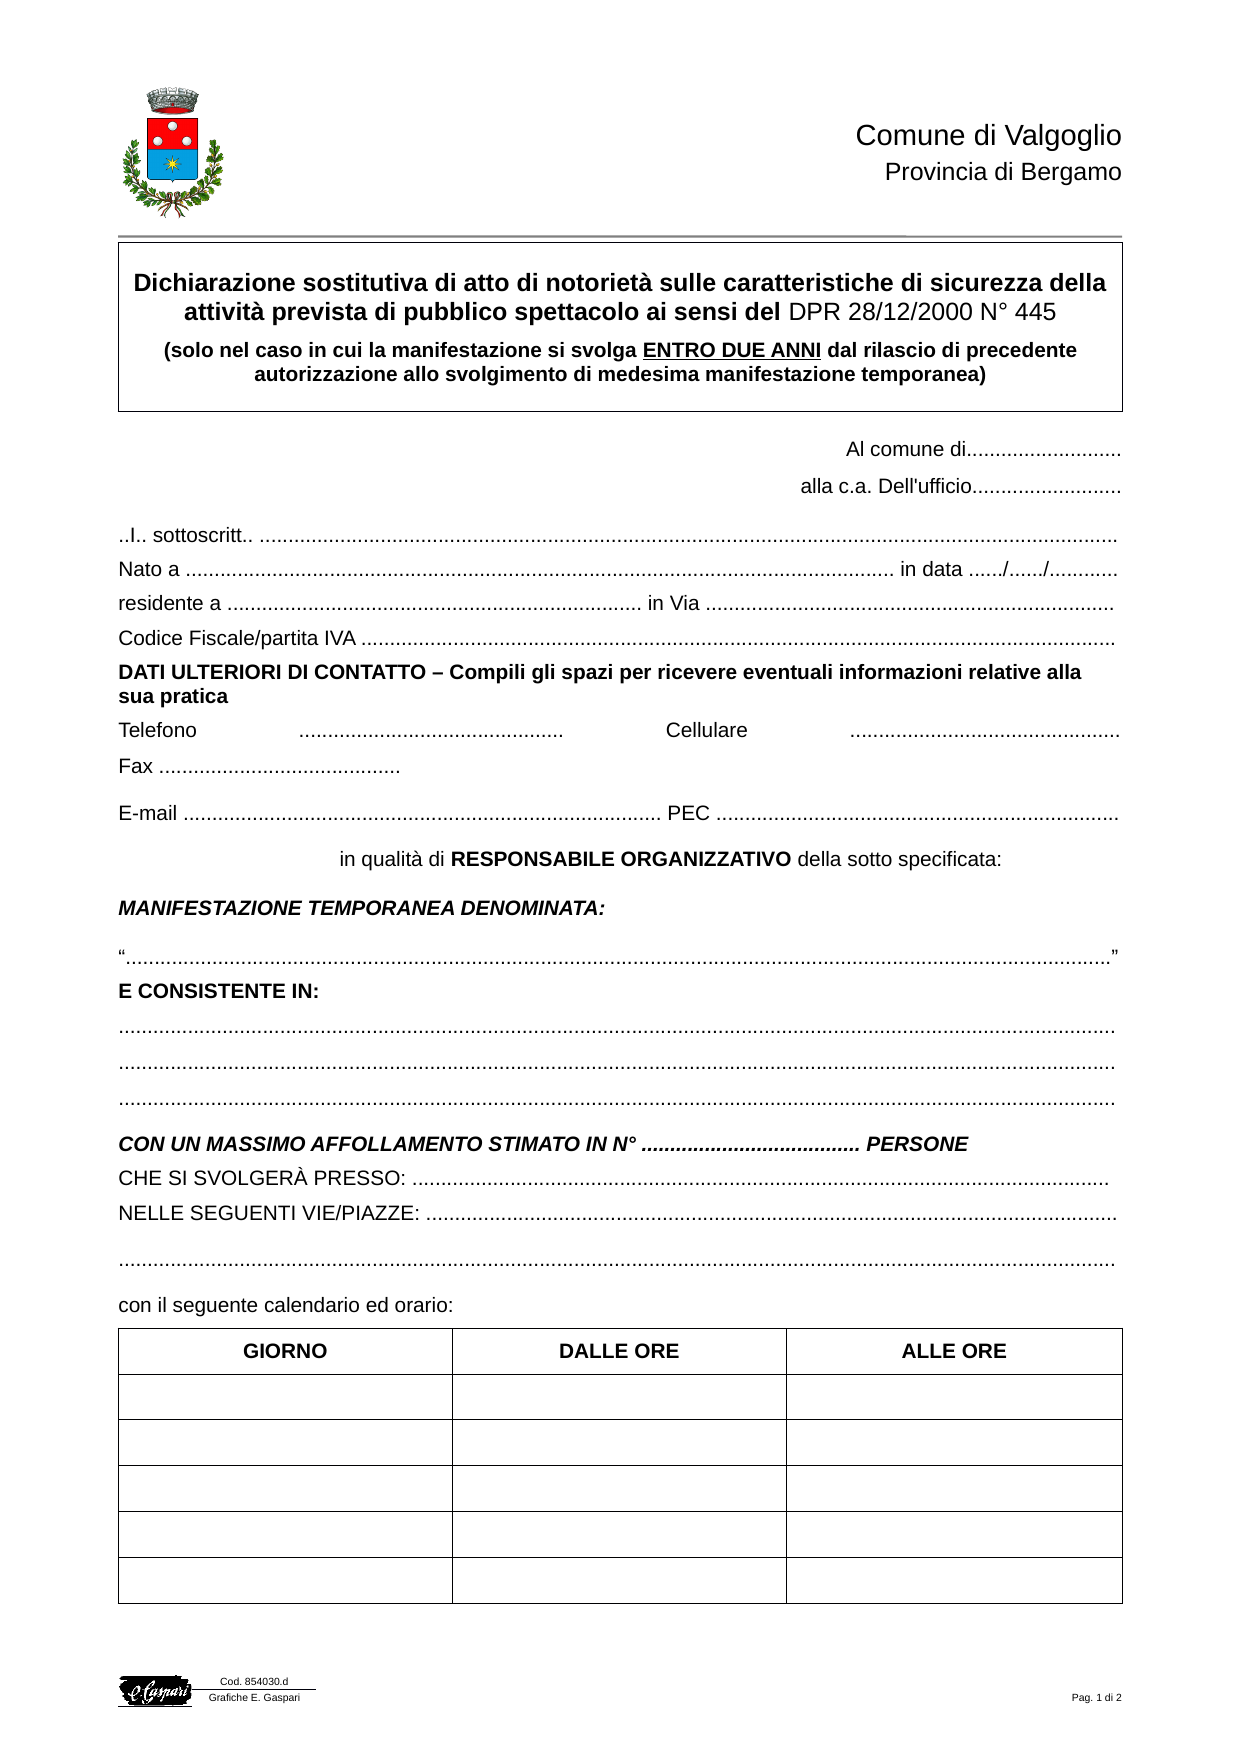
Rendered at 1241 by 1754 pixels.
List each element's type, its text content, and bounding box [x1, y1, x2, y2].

text Telefono .............................................. Cellulare ............................................... Fax .......................................... [118, 718, 1122, 778]
text ..I.. sottoscritt.. ..................................................................................................................................................... [118, 522, 1122, 546]
text E CONSISTENTE IN: [118, 979, 1122, 1003]
text ............................................................................................................................................................................. [118, 1247, 1122, 1271]
text Comune di Valgoglio [224, 118, 1122, 152]
table_cell [453, 1375, 786, 1419]
text “...........................................................................................................................................................................” [118, 945, 1122, 969]
text NELLE SEGUENTI VIE/PIAZZE: ........................................................................................................................ [118, 1201, 1122, 1224]
text Provincia di Bergamo [224, 157, 1122, 185]
table_cell [787, 1512, 1122, 1557]
table_cell [787, 1420, 1122, 1465]
text con il seguente calendario ed orario: [118, 1293, 1122, 1317]
text Nato a ........................................................................................................................... in data ....../....../............ [118, 557, 1122, 581]
picture [118, 1674, 192, 1706]
table_cell [453, 1420, 786, 1465]
text Codice Fiscale/partita IVA ................................................................................................................................... [118, 626, 1122, 649]
subtitle MANIFESTAZIONE TEMPORANEA DENOMINATA: [118, 896, 1122, 920]
picture [122, 87, 224, 219]
table_cell [453, 1466, 786, 1511]
table_cell [453, 1512, 786, 1557]
table_header GIORNO [119, 1329, 452, 1373]
text in qualità di RESPONSABILE ORGANIZZATIVO della sotto specificata: [266, 847, 1122, 871]
text CHE SI SVOLGERÀ PRESSO: ......................................................................................................................... [118, 1166, 1122, 1190]
table_cell [787, 1466, 1122, 1511]
table_cell [787, 1558, 1122, 1603]
table_cell [119, 1466, 452, 1511]
table_cell [453, 1558, 786, 1603]
subtitle CON UN MASSIMO AFFOLLAMENTO STIMATO IN N° ...................................... PERSONE [118, 1132, 1122, 1156]
text residente a ........................................................................ in Via ....................................................................... [118, 591, 1122, 615]
table_cell [787, 1375, 1122, 1419]
table_header DALLE ORE [453, 1329, 786, 1373]
table_header ALLE ORE [787, 1329, 1122, 1373]
table_cell [119, 1420, 452, 1465]
text E-mail ................................................................................... PEC ...................................................................... [118, 801, 1122, 824]
table_cell [119, 1558, 452, 1603]
text ....................................................................................................................................................................................................................................................................................................................................................................................................................................................................................................................................... [118, 1014, 1122, 1109]
text Al comune di........................... [118, 437, 1122, 461]
table_header Dichiarazione sostitutiva di atto di notorietà sulle caratteristiche di sicurezza della attività prevista di pubblico spettacolo ai sensi del DPR 28/12/2000 N° 445 (solo nel caso in cui la manifestazione si svolga ENTRO DUE ANNI dal rilascio di precedente autorizzazione allo svolgimento di medesima manifestazione temporanea) [119, 243, 1122, 411]
table_cell [119, 1512, 452, 1557]
text DATI ULTERIORI DI CONTATTO – Compili gli spazi per ricevere eventuali informazioni relative alla sua pratica [118, 660, 1122, 708]
table_cell [119, 1375, 452, 1419]
text alla c.a. Dell'ufficio.......................... [118, 473, 1122, 497]
